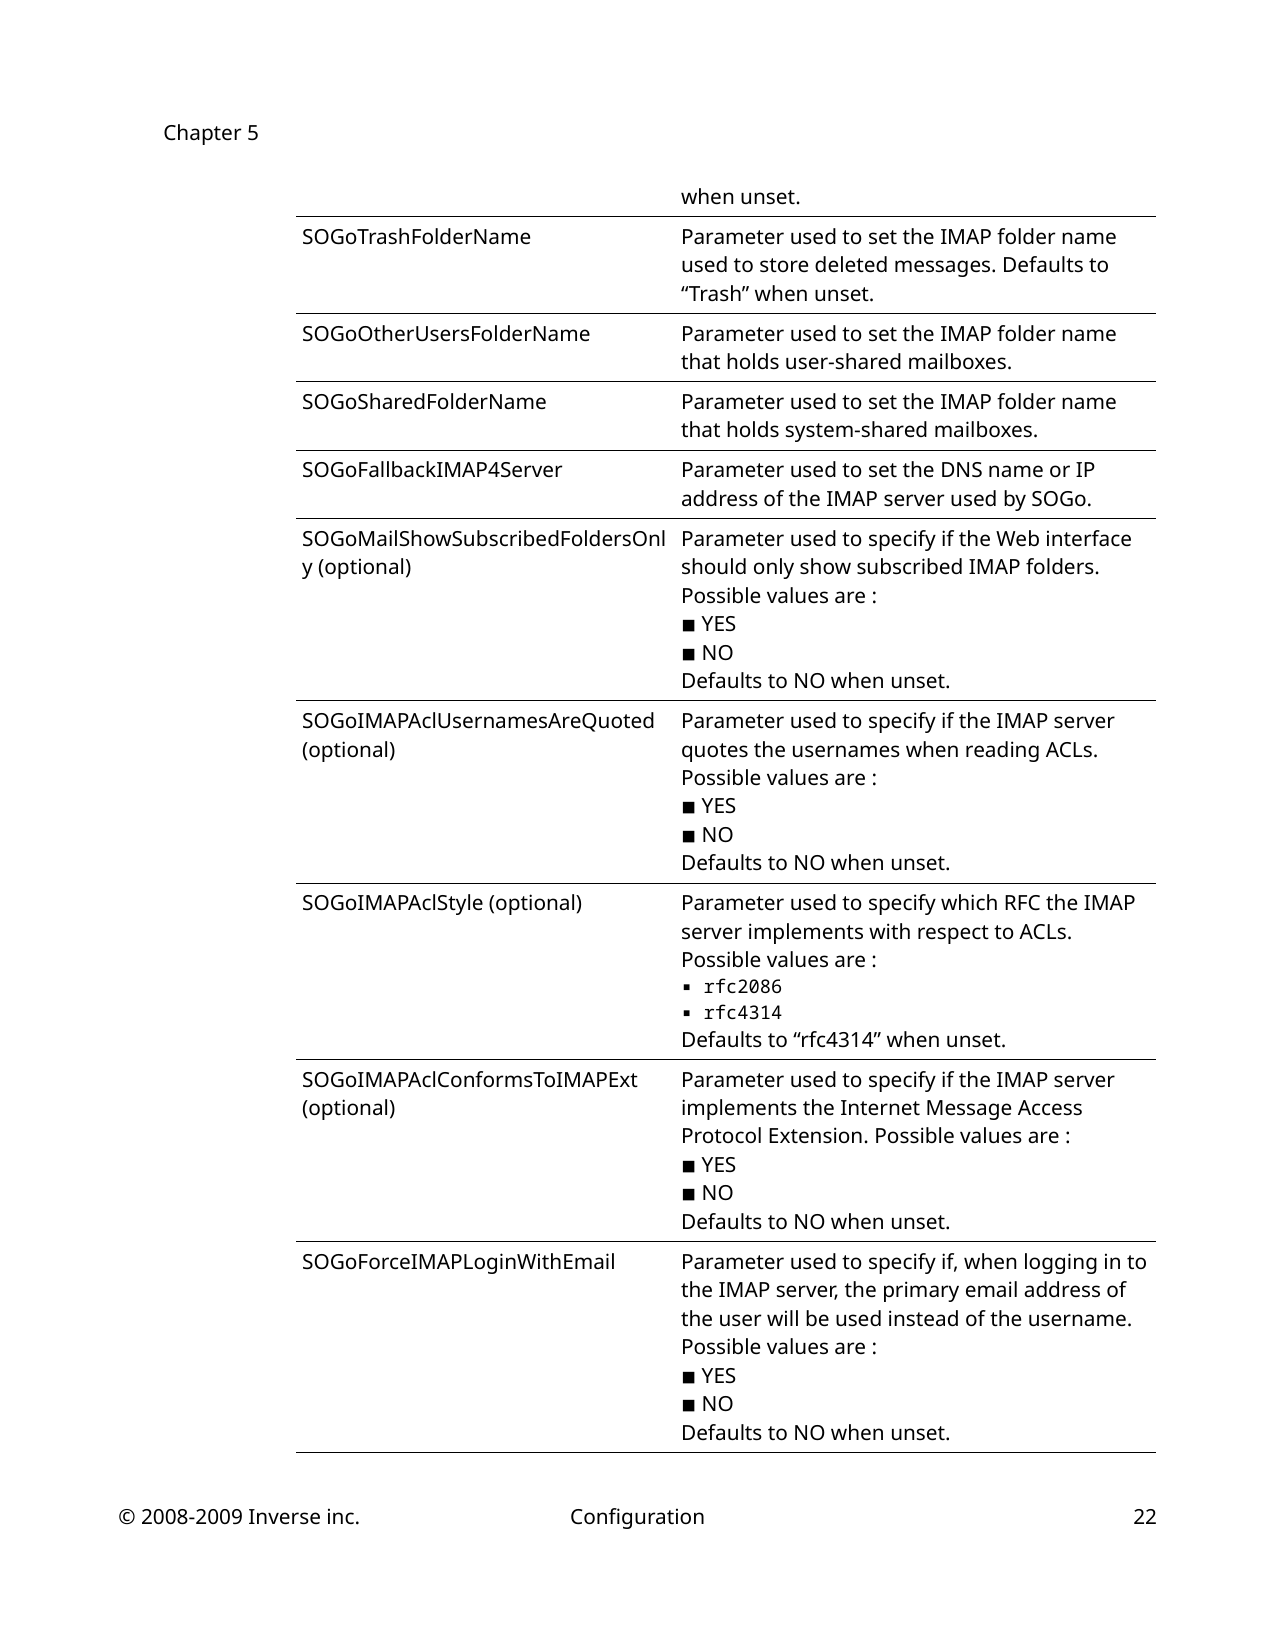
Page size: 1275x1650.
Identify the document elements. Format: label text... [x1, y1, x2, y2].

table_cell [296, 176, 675, 216]
table_cell Parameter used to set the DNS name or IP address of the IMAP server used by SOGo. [675, 451, 1156, 518]
table_cell SOGoOtherUsersFolderName [296, 314, 675, 381]
table_cell Parameter used to specify if, when logging in to the IMAP server, the primary email address of the user will be used instead of the username. Possible values are : ◾ YES ◾ NO Defaults to NO when unset. [675, 1242, 1156, 1452]
table_cell SOGoIMAPAclStyle (optional) [296, 884, 675, 1059]
table_cell Parameter used to specify if the IMAP server quotes the usernames when reading ACLs. Possible values are : ◾ YES ◾ NO Defaults to NO when unset. [675, 701, 1156, 883]
table_cell SOGoTrashFolderName [296, 217, 675, 313]
table_cell SOGoMailShowSubscribedFoldersOnly (optional) [296, 519, 675, 700]
table_cell Parameter used to set the IMAP folder name that holds system-shared mailboxes. [675, 382, 1156, 450]
table_cell Parameter used to set the IMAP folder name that holds user-shared mailboxes. [675, 314, 1156, 381]
table_cell SOGoIMAPAclUsernamesAreQuoted (optional) [296, 701, 675, 883]
table_cell SOGoFallbackIMAP4Server [296, 451, 675, 518]
table_cell Parameter used to set the IMAP folder name used to store deleted messages. Defaults to “Trash” when unset. [675, 217, 1156, 313]
table_cell SOGoIMAPAclConformsToIMAPExt (optional) [296, 1060, 675, 1241]
table_cell SOGoSharedFolderName [296, 382, 675, 450]
table_cell Parameter used to specify if the IMAP server implements the Internet Message Access Protocol Extension. Possible values are : ◾ YES ◾ NO Defaults to NO when unset. [675, 1060, 1156, 1241]
table_cell SOGoForceIMAPLoginWithEmail [296, 1242, 675, 1452]
table_cell Parameter used to specify which RFC the IMAP server implements with respect to ACLs. Possible values are : ◾ rfc2086 ◾ rfc4314 Defaults to “rfc4314” when unset. [675, 884, 1156, 1059]
table_cell when unset. [675, 176, 1156, 216]
table_cell Parameter used to specify if the Web interface should only show subscribed IMAP folders. Possible values are : ◾ YES ◾ NO Defaults to NO when unset. [675, 519, 1156, 700]
